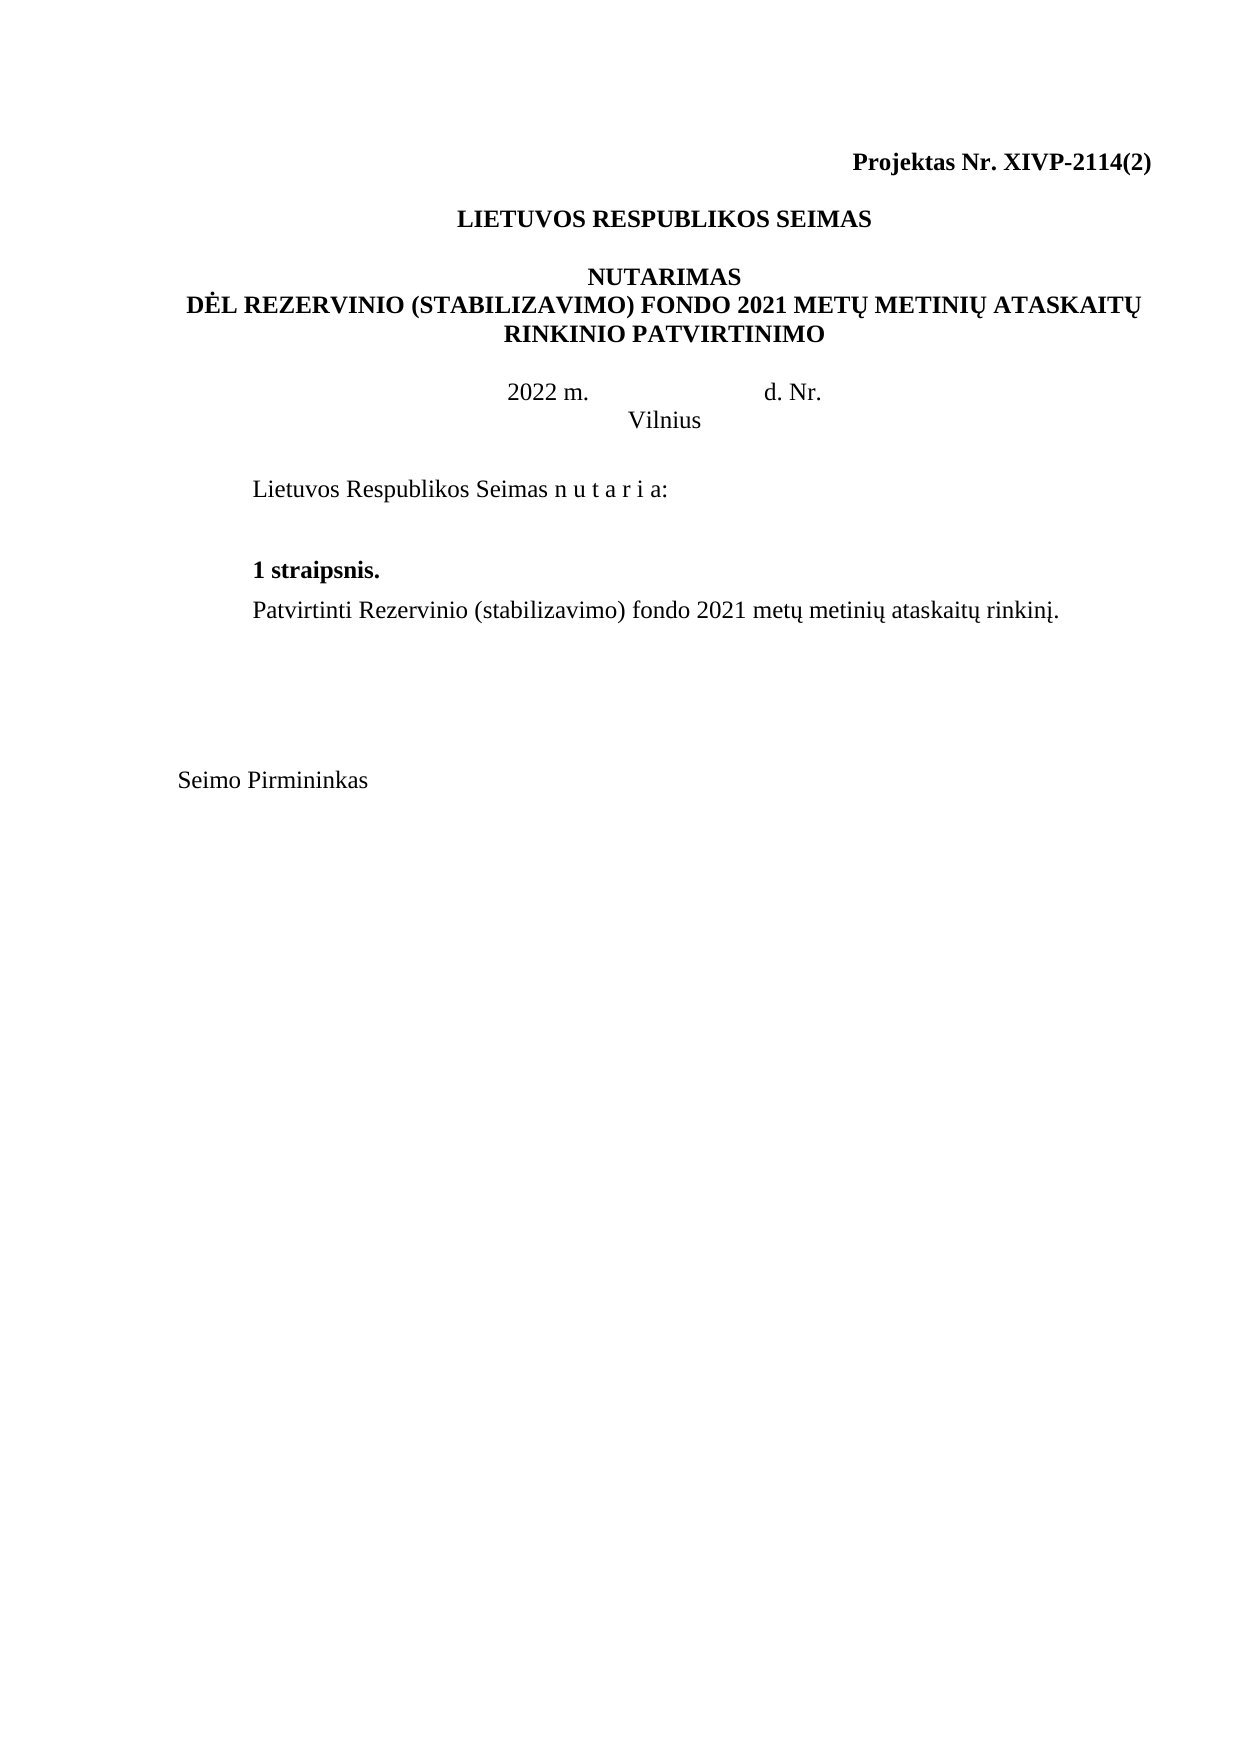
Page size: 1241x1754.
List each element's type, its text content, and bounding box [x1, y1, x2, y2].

text LIETUVOS RESPUBLIKOS SEIMAS [177, 204, 1152, 233]
text Patvirtinti Rezervinio (stabilizavimo) fondo 2021 metų metinių ataskaitų rinkinį. [177, 595, 1152, 624]
text 1 straipsnis. [177, 555, 1152, 584]
text Projektas Nr. XIVP-2114(2) [177, 147, 1152, 176]
text Lietuvos Respublikos Seimas nutaria: [177, 474, 1152, 503]
text Vilnius [177, 406, 1152, 434]
text DĖL REZERVINIO (STABILIZAVIMO) FONDO 2021 METŲ METINIŲ ATASKAITŲ RINKINIO PATVIRTINIMO [177, 291, 1152, 348]
text 2022 m. d. Nr. [177, 377, 1152, 406]
text NUTARIMAS [177, 262, 1152, 291]
text Seimo Pirmininkas [177, 765, 1152, 793]
